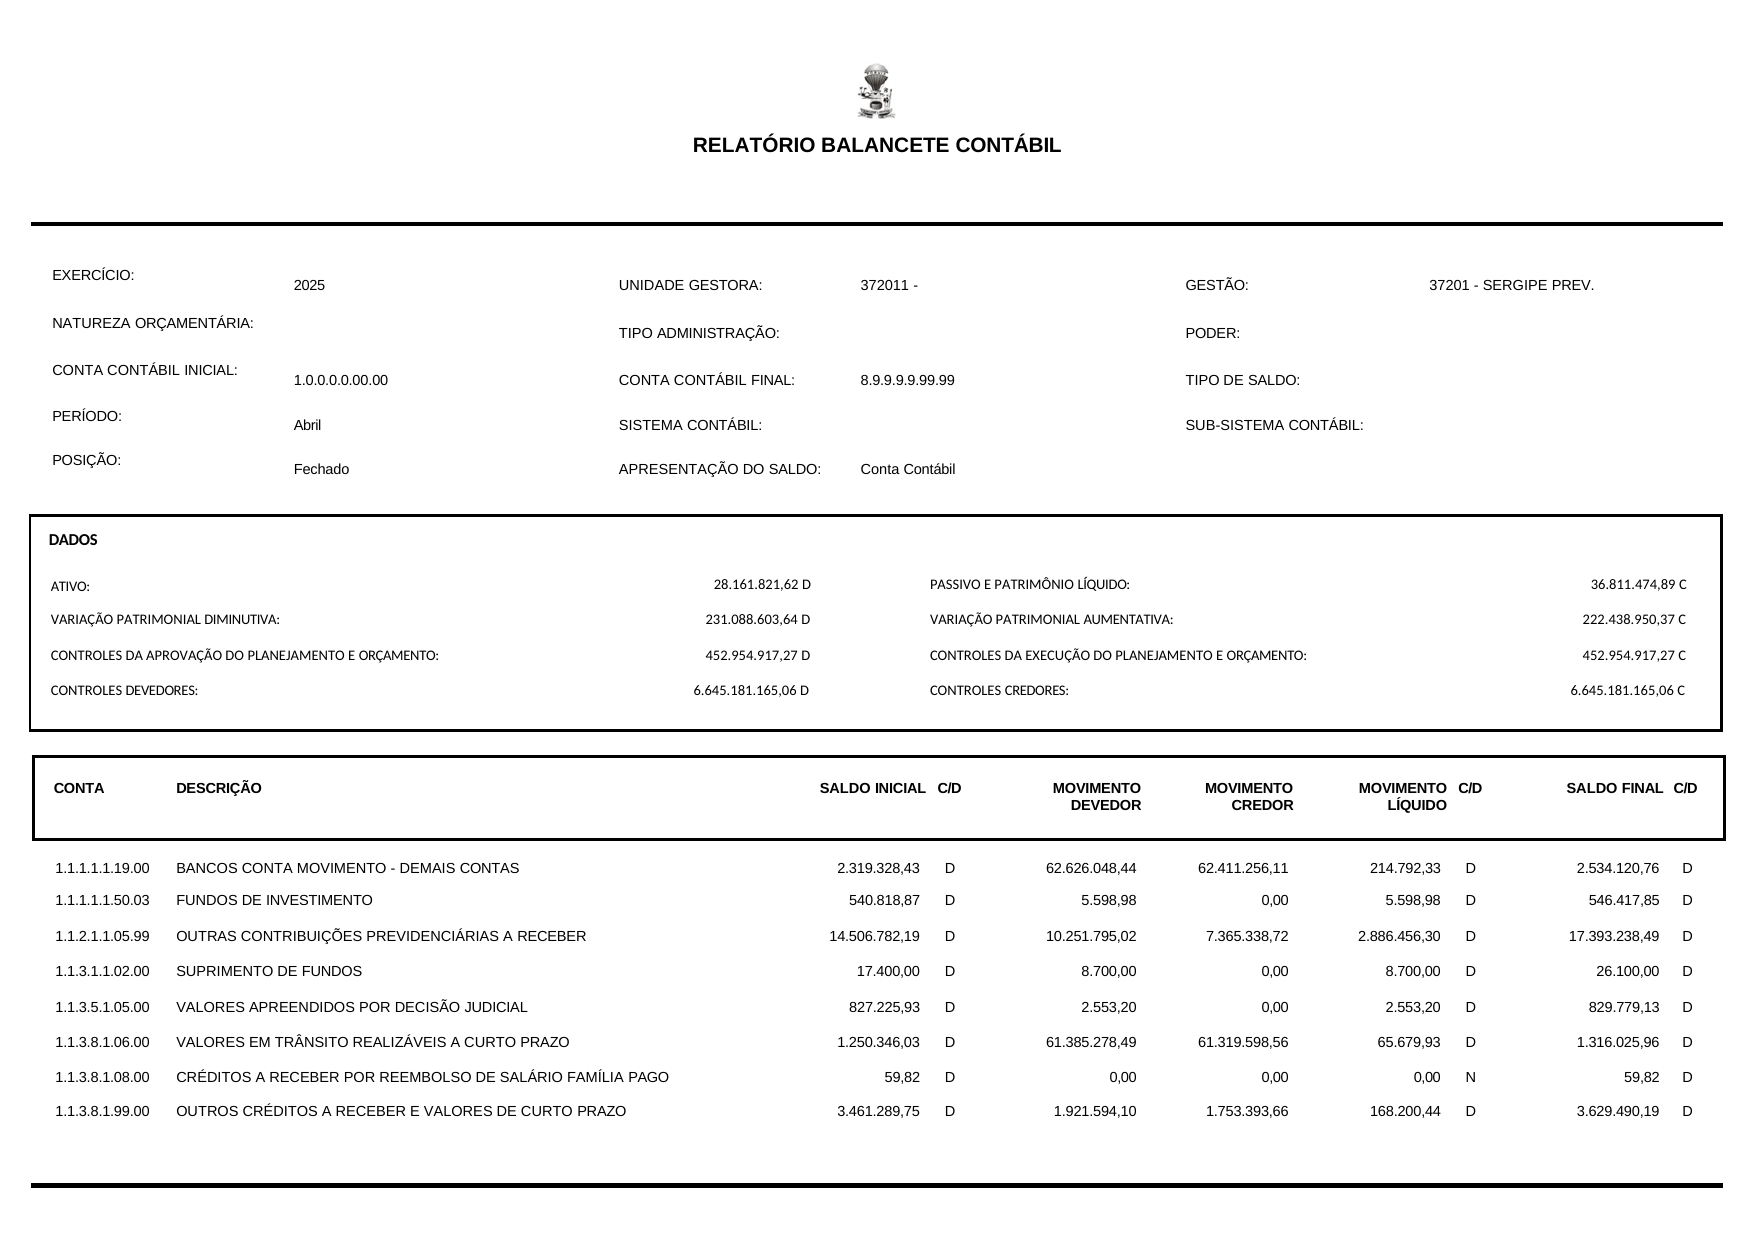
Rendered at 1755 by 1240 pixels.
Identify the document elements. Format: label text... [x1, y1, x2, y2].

table_cell 65.679,93 [1324, 1025, 1451, 1060]
table_cell 0,00 [1001, 1060, 1168, 1095]
table_cell 7.365.338,72 [1168, 918, 1324, 954]
text PERÍODO: [52, 407, 128, 424]
table_cell 1.1.3.5.1.05.00 [33, 989, 163, 1024]
table_cell D [1668, 918, 1724, 954]
table_cell 61.319.598,56 [1168, 1025, 1324, 1060]
table_header C/D [1451, 758, 1523, 837]
table_cell 3.461.289,75 [743, 1095, 930, 1121]
text EXERCÍCIO: [52, 267, 141, 283]
text 37201 - SERGIPE PREV. [1429, 277, 1735, 293]
table_cell 17.393.238,49 [1523, 918, 1668, 954]
table_cell 62.411.256,11 [1168, 841, 1324, 883]
table_cell 2.319.328,43 [743, 841, 930, 883]
text Conta Contábil [860, 461, 1735, 477]
table_cell 1.1.1.1.1.19.00 [33, 841, 163, 883]
table_cell D [930, 954, 1001, 989]
table_cell D [1451, 883, 1523, 918]
table_cell 17.400,00 [743, 954, 930, 989]
table_cell 0,00 [1168, 1060, 1324, 1095]
table_cell D [1451, 1095, 1523, 1121]
text CONTA CONTÁBIL FINAL: [619, 372, 800, 388]
table_cell 214.792,33 [1324, 841, 1451, 883]
table_cell CRÉDITOS A RECEBER POR REEMBOLSO DE SALÁRIO FAMÍLIA PAGO [163, 1060, 743, 1095]
table_cell D [1451, 1025, 1523, 1060]
text TIPO DE SALDO: [1185, 372, 1735, 388]
table_cell 1.753.393,66 [1168, 1095, 1324, 1121]
text SISTEMA CONTÁBIL: [619, 416, 768, 433]
table_cell 1.1.1.1.1.50.03 [33, 883, 163, 918]
table_cell FUNDOS DE INVESTIMENTO [163, 883, 743, 918]
table_cell 546.417,85 [1523, 883, 1668, 918]
text 2025 [294, 277, 330, 293]
table_cell D [930, 883, 1001, 918]
table_cell 1.1.3.8.1.99.00 [33, 1095, 163, 1121]
table_header DESCRIÇÃO [163, 758, 743, 837]
table_cell D [1451, 989, 1523, 1024]
table_cell 1.1.3.8.1.06.00 [33, 1025, 163, 1060]
table_cell D [1668, 1025, 1724, 1060]
table_cell VALORES EM TRÂNSITO REALIZÁVEIS A CURTO PRAZO [163, 1025, 743, 1060]
table_cell BANCOS CONTA MOVIMENTO - DEMAIS CONTAS [163, 841, 743, 883]
text NATUREZA ORÇAMENTÁRIA: [52, 314, 261, 331]
title RELATÓRIO BALANCETE CONTÁBIL [691, 133, 1063, 157]
table_header MOVIMENTO LÍQUIDO [1324, 758, 1451, 837]
table_cell 1.1.3.8.1.08.00 [33, 1060, 163, 1095]
text CONTA CONTÁBIL INICIAL: [52, 362, 243, 378]
table_cell 827.225,93 [743, 989, 930, 1024]
text Abril [294, 416, 327, 433]
table_cell 2.534.120,76 [1523, 841, 1668, 883]
table_cell 2.553,20 [1324, 989, 1451, 1024]
table_cell 1.921.594,10 [1001, 1095, 1168, 1121]
table_cell D [1668, 841, 1724, 883]
table_header C/D [1668, 758, 1723, 837]
table_cell D [1451, 954, 1523, 989]
text 8.9.9.9.9.99.99 [860, 372, 962, 388]
text UNIDADE GESTORA: [619, 277, 768, 293]
table_cell N [1451, 1060, 1523, 1095]
table_cell 59,82 [743, 1060, 930, 1095]
text Fechado [294, 461, 355, 477]
table_cell 540.818,87 [743, 883, 930, 918]
text TIPO ADMINISTRAÇÃO: [619, 324, 787, 341]
table_cell D [1668, 1060, 1724, 1095]
table_cell 1.1.3.1.1.02.00 [33, 954, 163, 989]
table_cell D [930, 1095, 1001, 1121]
text APRESENTAÇÃO DO SALDO: [619, 461, 822, 477]
text GESTÃO: [1185, 277, 1254, 293]
table_header CONTA [35, 758, 163, 837]
table_cell D [930, 989, 1001, 1024]
table_cell 10.251.795,02 [1001, 918, 1168, 954]
table_cell 5.598,98 [1001, 883, 1168, 918]
table_cell D [1451, 841, 1523, 883]
table_cell 2.886.456,30 [1324, 918, 1451, 954]
table_cell 829.779,13 [1523, 989, 1668, 1024]
table_cell 62.626.048,44 [1001, 841, 1168, 883]
table_cell 0,00 [1168, 883, 1324, 918]
table_cell 3.629.490,19 [1523, 1095, 1668, 1121]
text SUB-SISTEMA CONTÁBIL: [1185, 416, 1735, 433]
table_cell D [930, 918, 1001, 954]
table_cell VALORES APREENDIDOS POR DECISÃO JUDICIAL [163, 989, 743, 1024]
text PODER: [1185, 324, 1735, 341]
table_cell D [930, 1060, 1001, 1095]
table_cell 0,00 [1324, 1060, 1451, 1095]
table_cell 59,82 [1523, 1060, 1668, 1095]
table_cell 8.700,00 [1001, 954, 1168, 989]
table_cell 0,00 [1168, 954, 1324, 989]
table_header MOVIMENTO CREDOR [1168, 758, 1324, 837]
table_cell 61.385.278,49 [1001, 1025, 1168, 1060]
table_cell 0,00 [1168, 989, 1324, 1024]
table_header SALDO INICIAL [743, 758, 930, 837]
table_cell 2.553,20 [1001, 989, 1168, 1024]
table_cell 168.200,44 [1324, 1095, 1451, 1121]
table_cell 26.100,00 [1523, 954, 1668, 989]
text 1.0.0.0.0.00.00 [294, 372, 395, 388]
table_cell D [1668, 954, 1724, 989]
table_cell 14.506.782,19 [743, 918, 930, 954]
table_cell SUPRIMENTO DE FUNDOS [163, 954, 743, 989]
table_cell OUTRAS CONTRIBUIÇÕES PREVIDENCIÁRIAS A RECEBER [163, 918, 743, 954]
table_cell 1.316.025,96 [1523, 1025, 1668, 1060]
table_cell D [1451, 918, 1523, 954]
table_cell D [1668, 883, 1724, 918]
table_cell 5.598,98 [1324, 883, 1451, 918]
table_cell 8.700,00 [1324, 954, 1451, 989]
table_cell D [930, 1025, 1001, 1060]
table_header C/D [930, 758, 1001, 837]
table_cell 1.1.2.1.1.05.99 [33, 918, 163, 954]
table_cell OUTROS CRÉDITOS A RECEBER E VALORES DE CURTO PRAZO [163, 1095, 743, 1121]
table_header SALDO FINAL [1523, 758, 1668, 837]
table_header MOVIMENTO DEVEDOR [1001, 758, 1168, 837]
table_cell D [1668, 1095, 1724, 1121]
table_cell D [930, 841, 1001, 883]
table_cell 1.250.346,03 [743, 1025, 930, 1060]
text POSIÇÃO: [52, 452, 127, 468]
table_cell D [1668, 989, 1724, 1024]
text 372011 - [860, 277, 922, 293]
